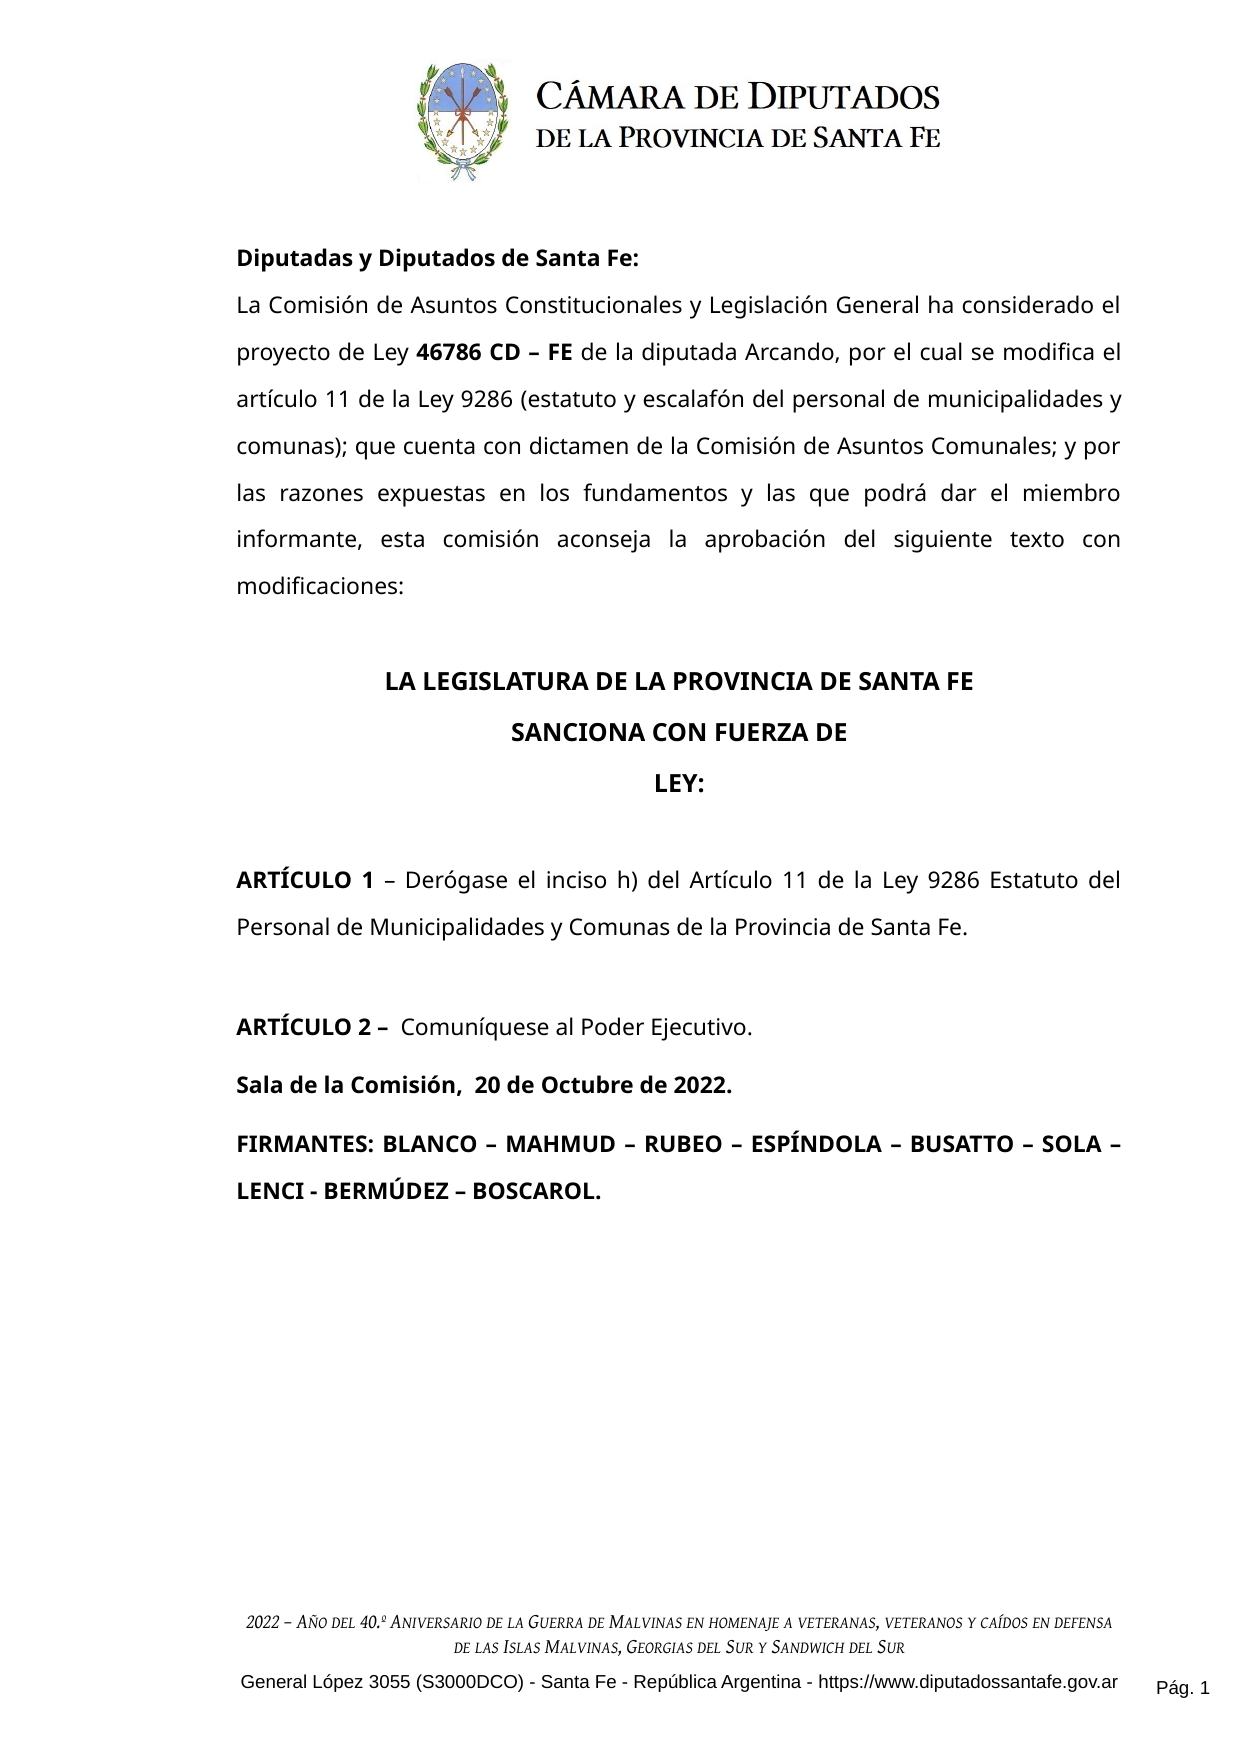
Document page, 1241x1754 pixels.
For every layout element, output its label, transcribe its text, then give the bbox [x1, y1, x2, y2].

text LA LEGISLATURA DE LA PROVINCIA DE SANTA FE [236, 664, 1122, 698]
text La Comisión de Asuntos Constitucionales y Legislación General ha considerado el proyecto de Ley 46786 CD – FE de la diputada Arcando, por el cual se modifica el artículo 11 de la Ley 9286 (estatuto y escalafón del personal de municipalidades y comunas); que cuenta con dictamen de la Comisión de Asuntos Comunales; y por las razones expuestas en los fundamentos y las que podrá dar el miembro informante, esta comisión aconseja la aprobación del siguiente texto con modificaciones: [236, 289, 1122, 602]
text ARTÍCULO 1 – Derógase el inciso h) del Artículo 11 de la Ley 9286 Estatuto del Personal de Municipalidades y Comunas de la Provincia de Santa Fe. [236, 864, 1122, 942]
text LEY: [236, 766, 1122, 800]
text ARTÍCULO 2 – Comuníquese al Poder Ejecutivo. [236, 1011, 1122, 1042]
picture [413, 59, 945, 183]
text FIRMANTES: BLANCO – MAHMUD – RUBEO – ESPÍNDOLA – BUSATTO – SOLA – LENCI - BERMÚDEZ – BOSCAROL. [236, 1128, 1122, 1206]
text Diputadas y Diputados de Santa Fe: [236, 242, 1122, 273]
text SANCIONA CON FUERZA DE [236, 715, 1122, 749]
text Sala de la Comisión, 20 de Octubre de 2022. [236, 1069, 1122, 1101]
